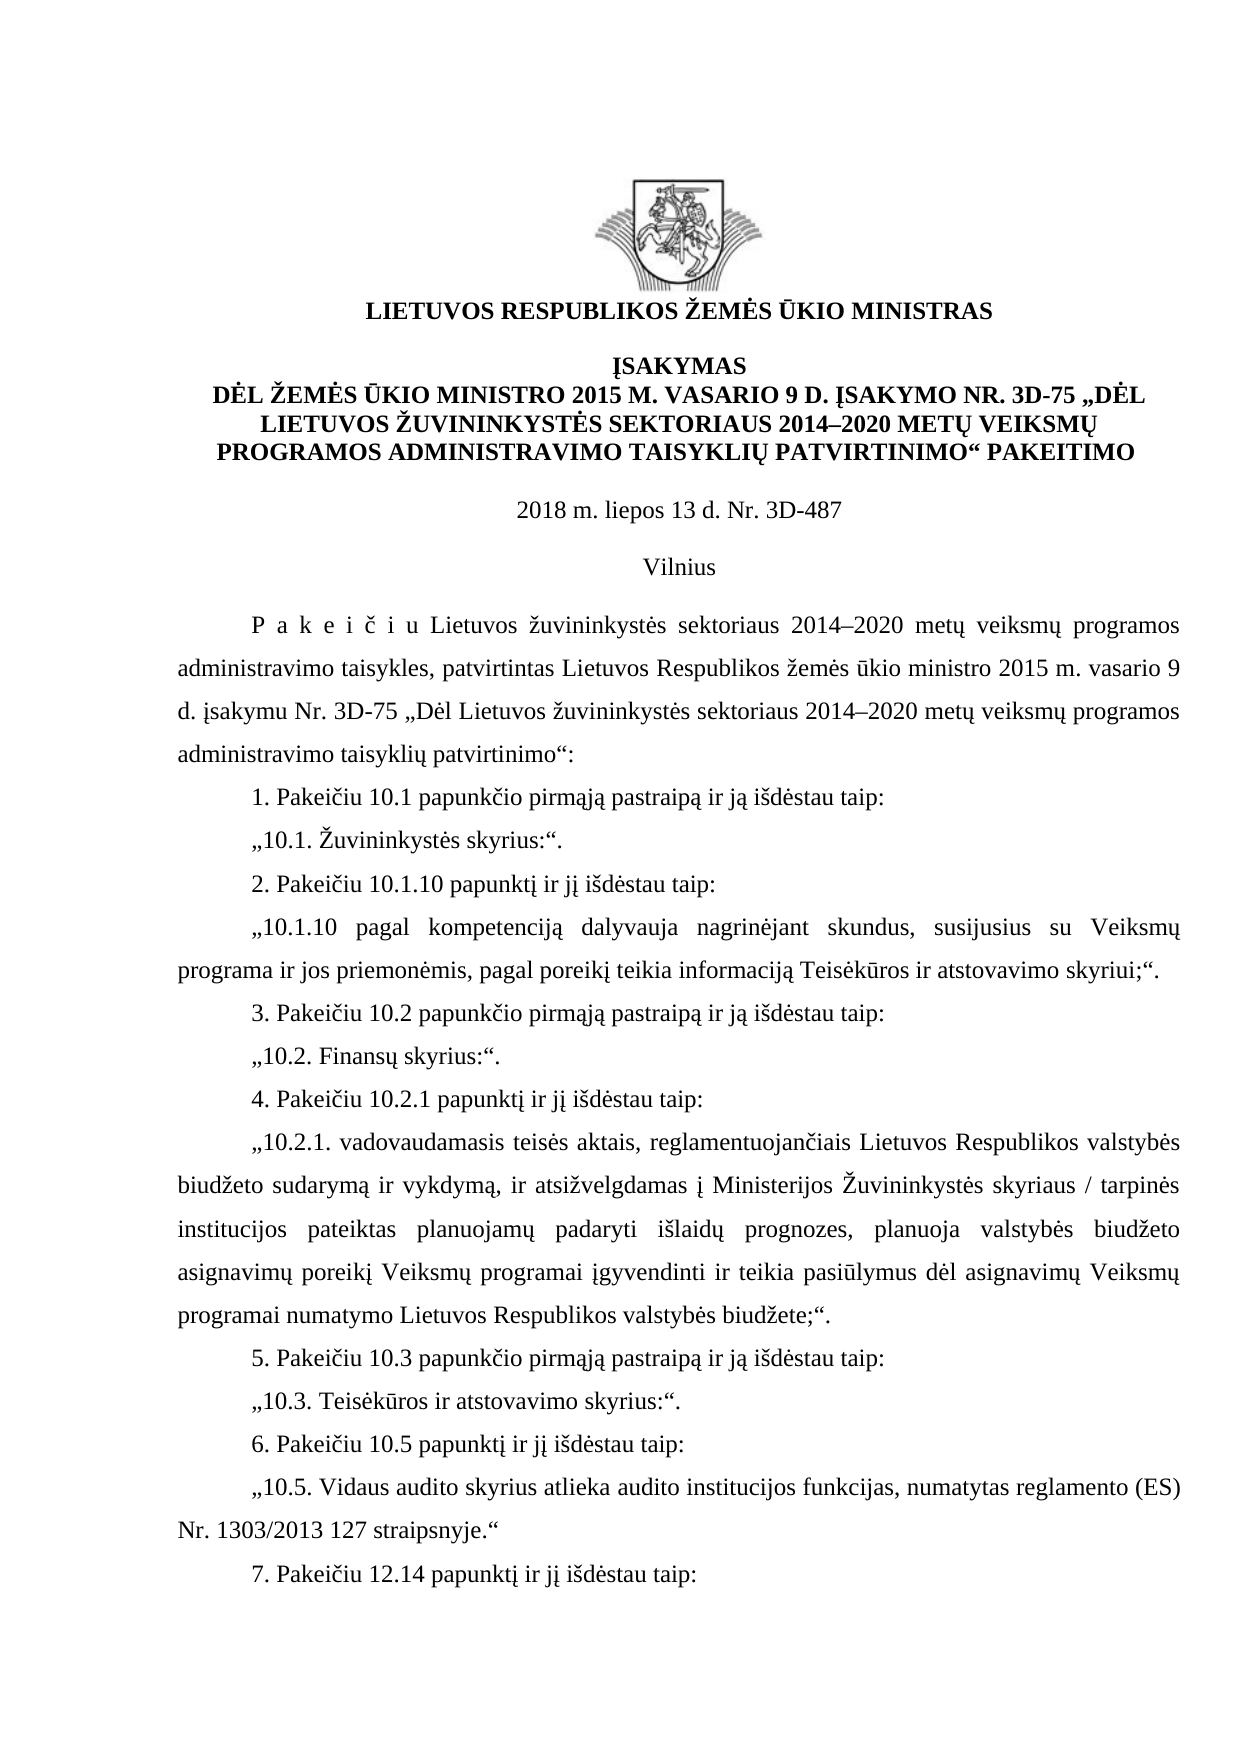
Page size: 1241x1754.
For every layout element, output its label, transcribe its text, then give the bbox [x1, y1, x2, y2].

text 2018 m. liepos 13 d. Nr. 3D-487 [177, 495, 1181, 524]
text DĖL ŽEMĖS ŪKIO MINISTRO 2015 M. VASARIO 9 D. ĮSAKYMO NR. 3D-75 „DĖL LIETUVOS ŽUVININKYSTĖS SEKTORIAUS 2014–2020 METŲ VEIKSMŲ PROGRAMOS ADMINISTRAVIMO TAISYKLIŲ PATVIRTINIMO“ PAKEITIMO [177, 380, 1181, 466]
text 4. Pakeičiu 10.2.1 papunktį ir jį išdėstau taip: [177, 1084, 1181, 1113]
text „10.1.10 pagal kompetenciją dalyvauja nagrinėjant skundus, susijusius su Veiksmų programa ir jos priemonėmis, pagal poreikį teikia informaciją Teisėkūros ir atstovavimo skyriui;“. [177, 912, 1181, 984]
text 5. Pakeičiu 10.3 papunkčio pirmąją pastraipą ir ją išdėstau taip: [177, 1343, 1181, 1372]
text 3. Pakeičiu 10.2 papunkčio pirmąją pastraipą ir ją išdėstau taip: [177, 998, 1181, 1027]
text P a k e i č i u Lietuvos žuvininkystės sektoriaus 2014–2020 metų veiksmų programos administravimo taisykles, patvirtintas Lietuvos Respublikos žemės ūkio ministro 2015 m. vasario 9 d. įsakymu Nr. 3D-75 „Dėl Lietuvos žuvininkystės sektoriaus 2014–2020 metų veiksmų programos administravimo taisyklių patvirtinimo“: [177, 610, 1181, 768]
text „10.3. Teisėkūros ir atstovavimo skyrius:“. [177, 1386, 1181, 1415]
text 7. Pakeičiu 12.14 papunktį ir jį išdėstau taip: [177, 1559, 1181, 1587]
text 6. Pakeičiu 10.5 papunktį ir jį išdėstau taip: [177, 1429, 1181, 1458]
text 1. Pakeičiu 10.1 papunkčio pirmąją pastraipą ir ją išdėstau taip: [177, 782, 1181, 811]
text „10.5. Vidaus audito skyrius atlieka audito institucijos funkcijas, numatytas reglamento (ES) Nr. 1303/2013 127 straipsnyje.“ [177, 1472, 1181, 1544]
text „10.2.1. vadovaudamasis teisės aktais, reglamentuojančiais Lietuvos Respublikos valstybės biudžeto sudarymą ir vykdymą, ir atsižvelgdamas į Ministerijos Žuvininkystės skyriaus / tarpinės institucijos pateiktas planuojamų padaryti išlaidų prognozes, planuoja valstybės biudžeto asignavimų poreikį Veiksmų programai įgyvendinti ir teikia pasiūlymus dėl asignavimų Veiksmų programai numatymo Lietuvos Respublikos valstybės biudžete;“. [177, 1127, 1181, 1329]
text „10.2. Finansų skyrius:“. [177, 1041, 1181, 1070]
text ĮSAKYMAS [177, 351, 1181, 380]
text 2. Pakeičiu 10.1.10 papunktį ir jį išdėstau taip: [177, 869, 1181, 897]
text „10.1. Žuvininkystės skyrius:“. [177, 826, 1181, 854]
text Vilnius [177, 552, 1181, 581]
text LIETUVOS RESPUBLIKOS ŽEMĖS ŪKIO MINISTRAS [177, 296, 1181, 325]
